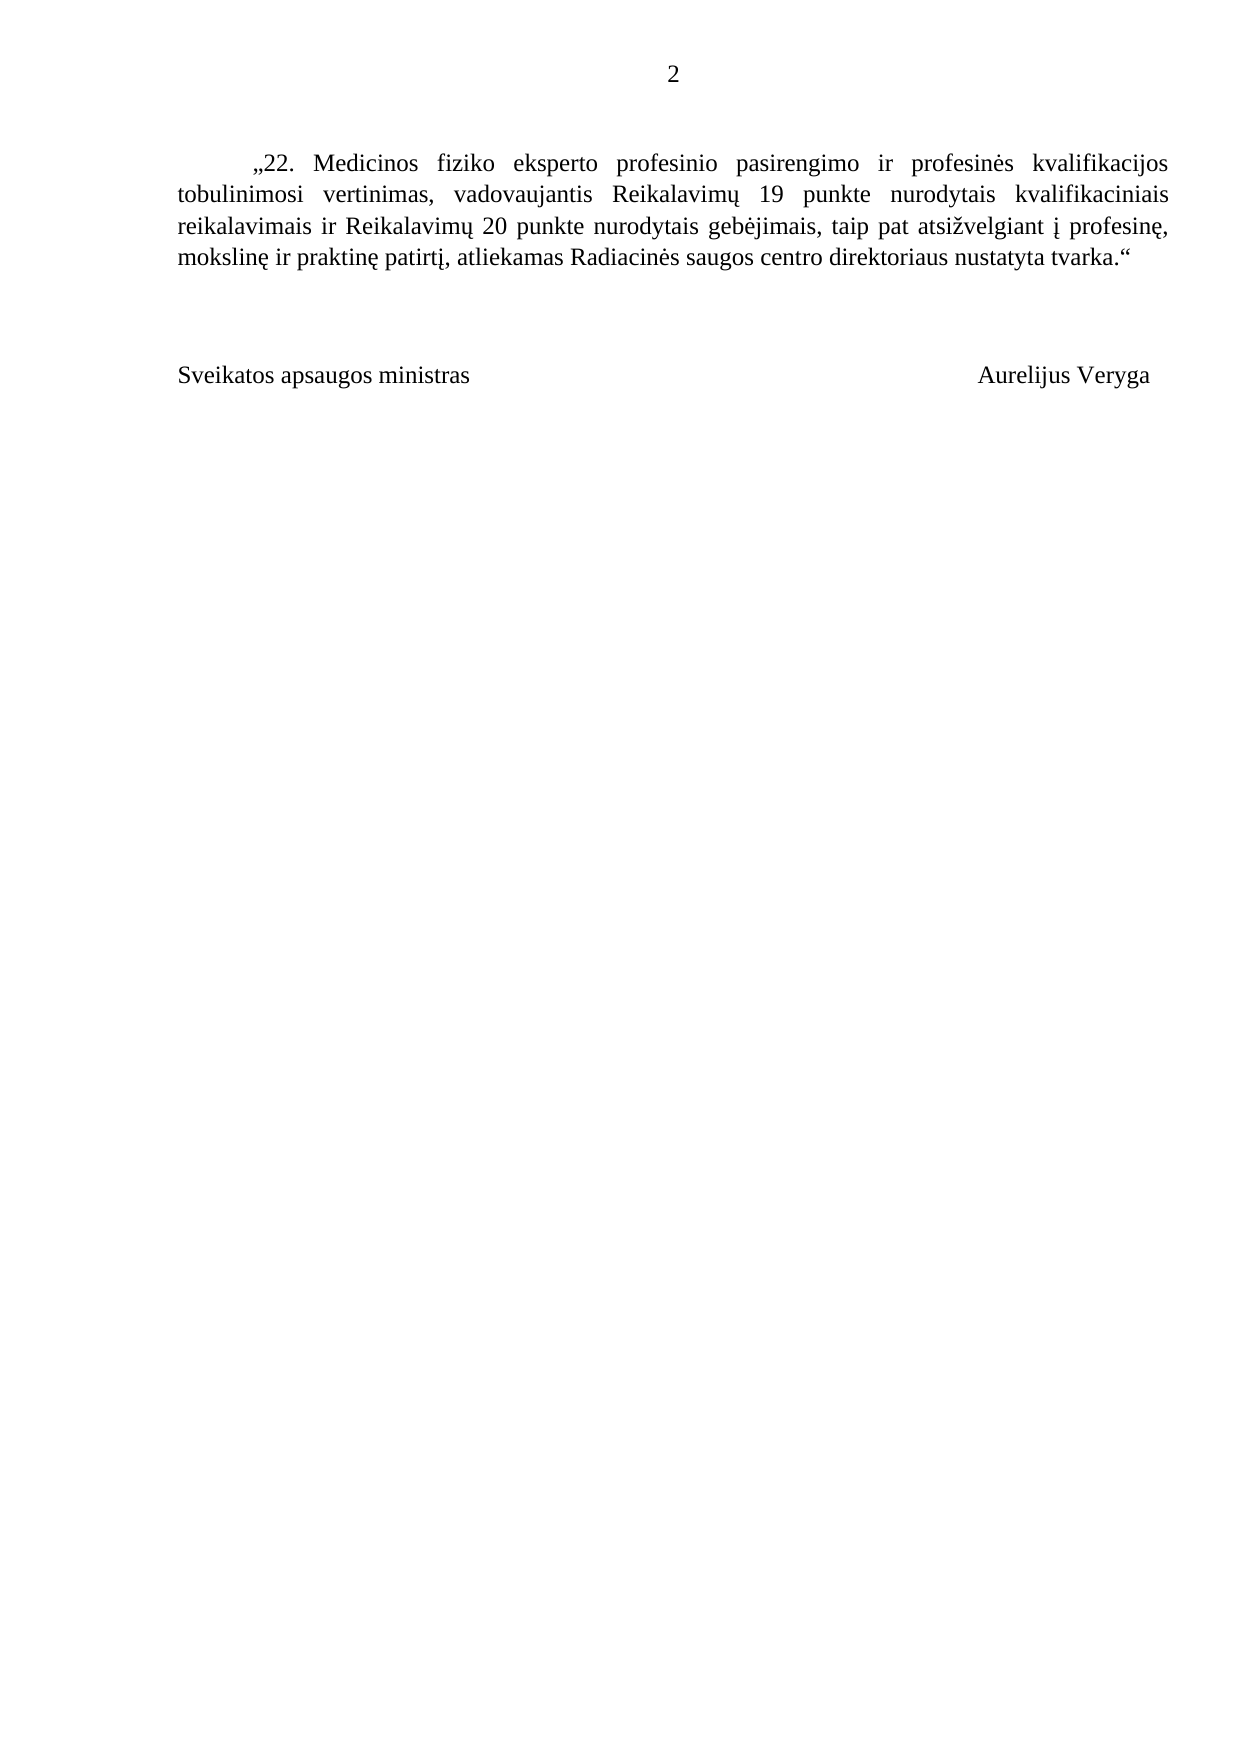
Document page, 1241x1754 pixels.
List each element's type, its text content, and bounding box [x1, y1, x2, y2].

text „22. Medicinos fiziko eksperto profesinio pasirengimo ir profesinės kvalifikacijos tobulinimosi vertinimas, vadovaujantis Reikalavimų 19 punkte nurodytais kvalifikaciniais reikalavimais ir Reikalavimų 20 punkte nurodytais gebėjimais, taip pat atsižvelgiant į profesinę, mokslinę ir praktinę patirtį, atliekamas Radiacinės saugos centro direktoriaus nustatyta tvarka.“ [177, 148, 1169, 271]
text Sveikatos apsaugos ministras Aurelijus Veryga [177, 360, 1169, 389]
